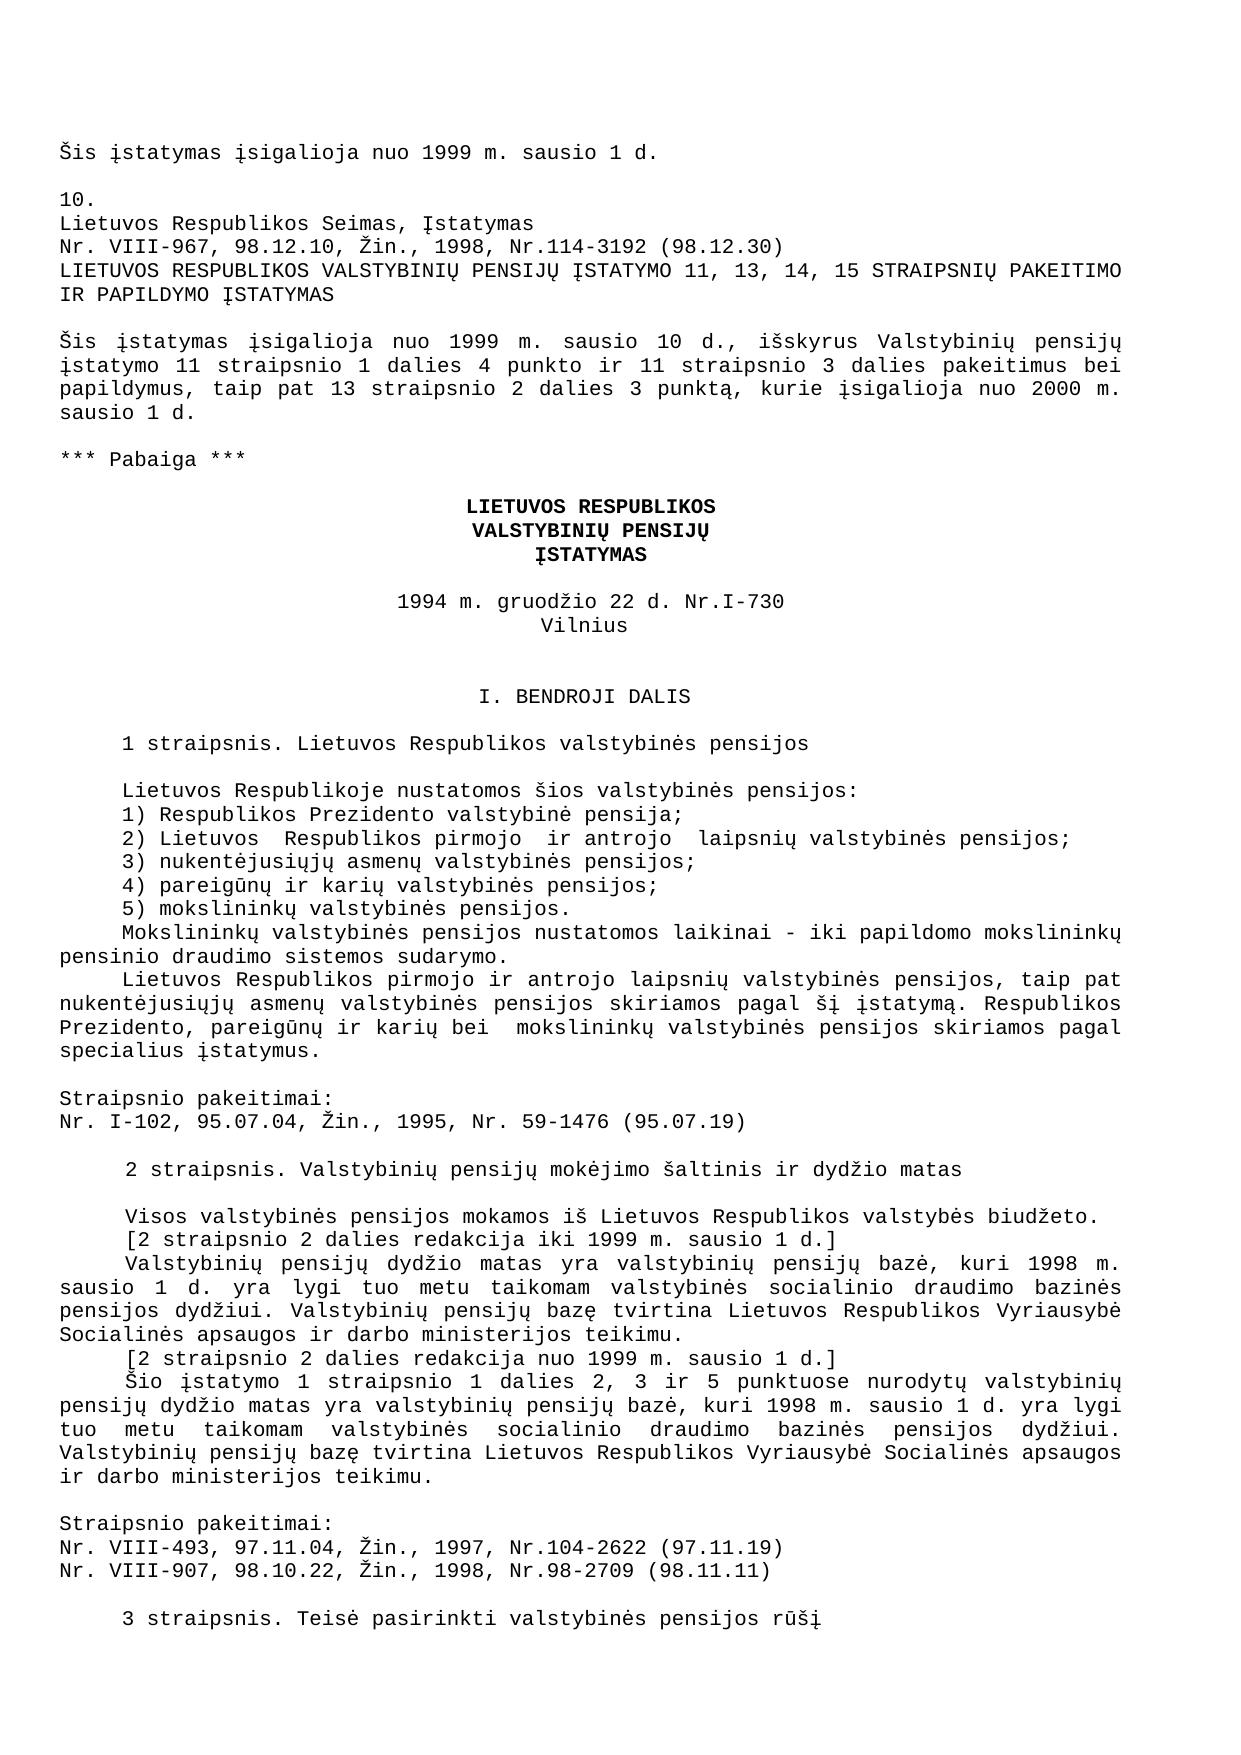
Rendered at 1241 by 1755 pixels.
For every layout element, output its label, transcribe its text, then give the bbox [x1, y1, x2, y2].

text Visos valstybinės pensijos mokamos iš Lietuvos Respublikos valstybės biudžeto. [59, 1206, 1122, 1229]
text Nr. VIII-907, 98.10.22, Žin., 1998, Nr.98-2709 (98.11.11) [59, 1561, 1122, 1584]
text Šis įstatymas įsigalioja nuo 1999 m. sausio 10 d., išskyrus Valstybinių pensijų įstatymo 11 straipsnio 1 dalies 4 punkto ir 11 straipsnio 3 dalies pakeitimus bei papildymus, taip pat 13 straipsnio 2 dalies 3 punktą, kurie įsigalioja nuo 2000 m. sausio 1 d. [59, 331, 1122, 426]
text Nr. I-102, 95.07.04, Žin., 1995, Nr. 59-1476 (95.07.19) [59, 1111, 1122, 1135]
text I. BENDROJI DALIS [59, 686, 1122, 709]
text [2 straipsnio 2 dalies redakcija nuo 1999 m. sausio 1 d.] [59, 1348, 1122, 1371]
text [2 straipsnio 2 dalies redakcija iki 1999 m. sausio 1 d.] [59, 1229, 1122, 1253]
text Vilnius [59, 615, 1122, 638]
text Šio įstatymo 1 straipsnio 1 dalies 2, 3 ir 5 punktuose nurodytų valstybinių pensijų dydžio matas yra valstybinių pensijų bazė, kuri 1998 m. sausio 1 d. yra lygi tuo metu taikomam valstybinės socialinio draudimo bazinės pensijos dydžiui. Valstybinių pensijų bazę tvirtina Lietuvos Respublikos Vyriausybė Socialinės apsaugos ir darbo ministerijos teikimu. [59, 1371, 1122, 1489]
text 3 straipsnis. Teisė pasirinkti valstybinės pensijos rūšį [59, 1608, 1122, 1631]
text 1 straipsnis. Lietuvos Respublikos valstybinės pensijos [59, 733, 1122, 757]
text Lietuvos Respublikos pirmojo ir antrojo laipsnių valstybinės pensijos, taip pat nukentėjusiųjų asmenų valstybinės pensijos skiriamos pagal šį įstatymą. Respublikos Prezidento, pareigūnų ir karių bei mokslininkų valstybinės pensijos skiriamos pagal specialius įstatymus. [59, 969, 1122, 1064]
text 2) Lietuvos Respublikos pirmojo ir antrojo laipsnių valstybinės pensijos; [59, 827, 1122, 851]
text 3) nukentėjusiųjų asmenų valstybinės pensijos; [59, 851, 1122, 875]
text Straipsnio pakeitimai: [59, 1513, 1122, 1537]
text VALSTYBINIŲ PENSIJŲ [59, 520, 1122, 544]
text 4) pareigūnų ir karių valstybinės pensijos; [59, 875, 1122, 898]
text *** Pabaiga *** [59, 449, 1122, 473]
text Nr. VIII-493, 97.11.04, Žin., 1997, Nr.104-2622 (97.11.19) [59, 1537, 1122, 1561]
text Mokslininkų valstybinės pensijos nustatomos laikinai - iki papildomo mokslininkų pensinio draudimo sistemos sudarymo. [59, 922, 1122, 969]
text Nr. VIII-967, 98.12.10, Žin., 1998, Nr.114-3192 (98.12.30) [59, 236, 1122, 260]
text Valstybinių pensijų dydžio matas yra valstybinių pensijų bazė, kuri 1998 m. sausio 1 d. yra lygi tuo metu taikomam valstybinės socialinio draudimo bazinės pensijos dydžiui. Valstybinių pensijų bazę tvirtina Lietuvos Respublikos Vyriausybė Socialinės apsaugos ir darbo ministerijos teikimu. [59, 1253, 1122, 1348]
text Lietuvos Respublikos Seimas, Įstatymas [59, 213, 1122, 236]
text 1994 m. gruodžio 22 d. Nr.I-730 [59, 591, 1122, 615]
text Straipsnio pakeitimai: [59, 1088, 1122, 1111]
text 5) mokslininkų valstybinės pensijos. [59, 898, 1122, 922]
text ĮSTATYMAS [59, 544, 1122, 567]
text 2 straipsnis. Valstybinių pensijų mokėjimo šaltinis ir dydžio matas [59, 1158, 1122, 1182]
text LIETUVOS RESPUBLIKOS VALSTYBINIŲ PENSIJŲ ĮSTATYMO 11, 13, 14, 15 STRAIPSNIŲ PAKEITIMO IR PAPILDYMO ĮSTATYMAS [59, 260, 1122, 307]
text LIETUVOS RESPUBLIKOS [59, 496, 1122, 520]
text 10. [59, 189, 1122, 213]
text 1) Respublikos Prezidento valstybinė pensija; [59, 804, 1122, 827]
text Šis įstatymas įsigalioja nuo 1999 m. sausio 1 d. [59, 142, 1124, 165]
text Lietuvos Respublikoje nustatomos šios valstybinės pensijos: [59, 780, 1122, 804]
